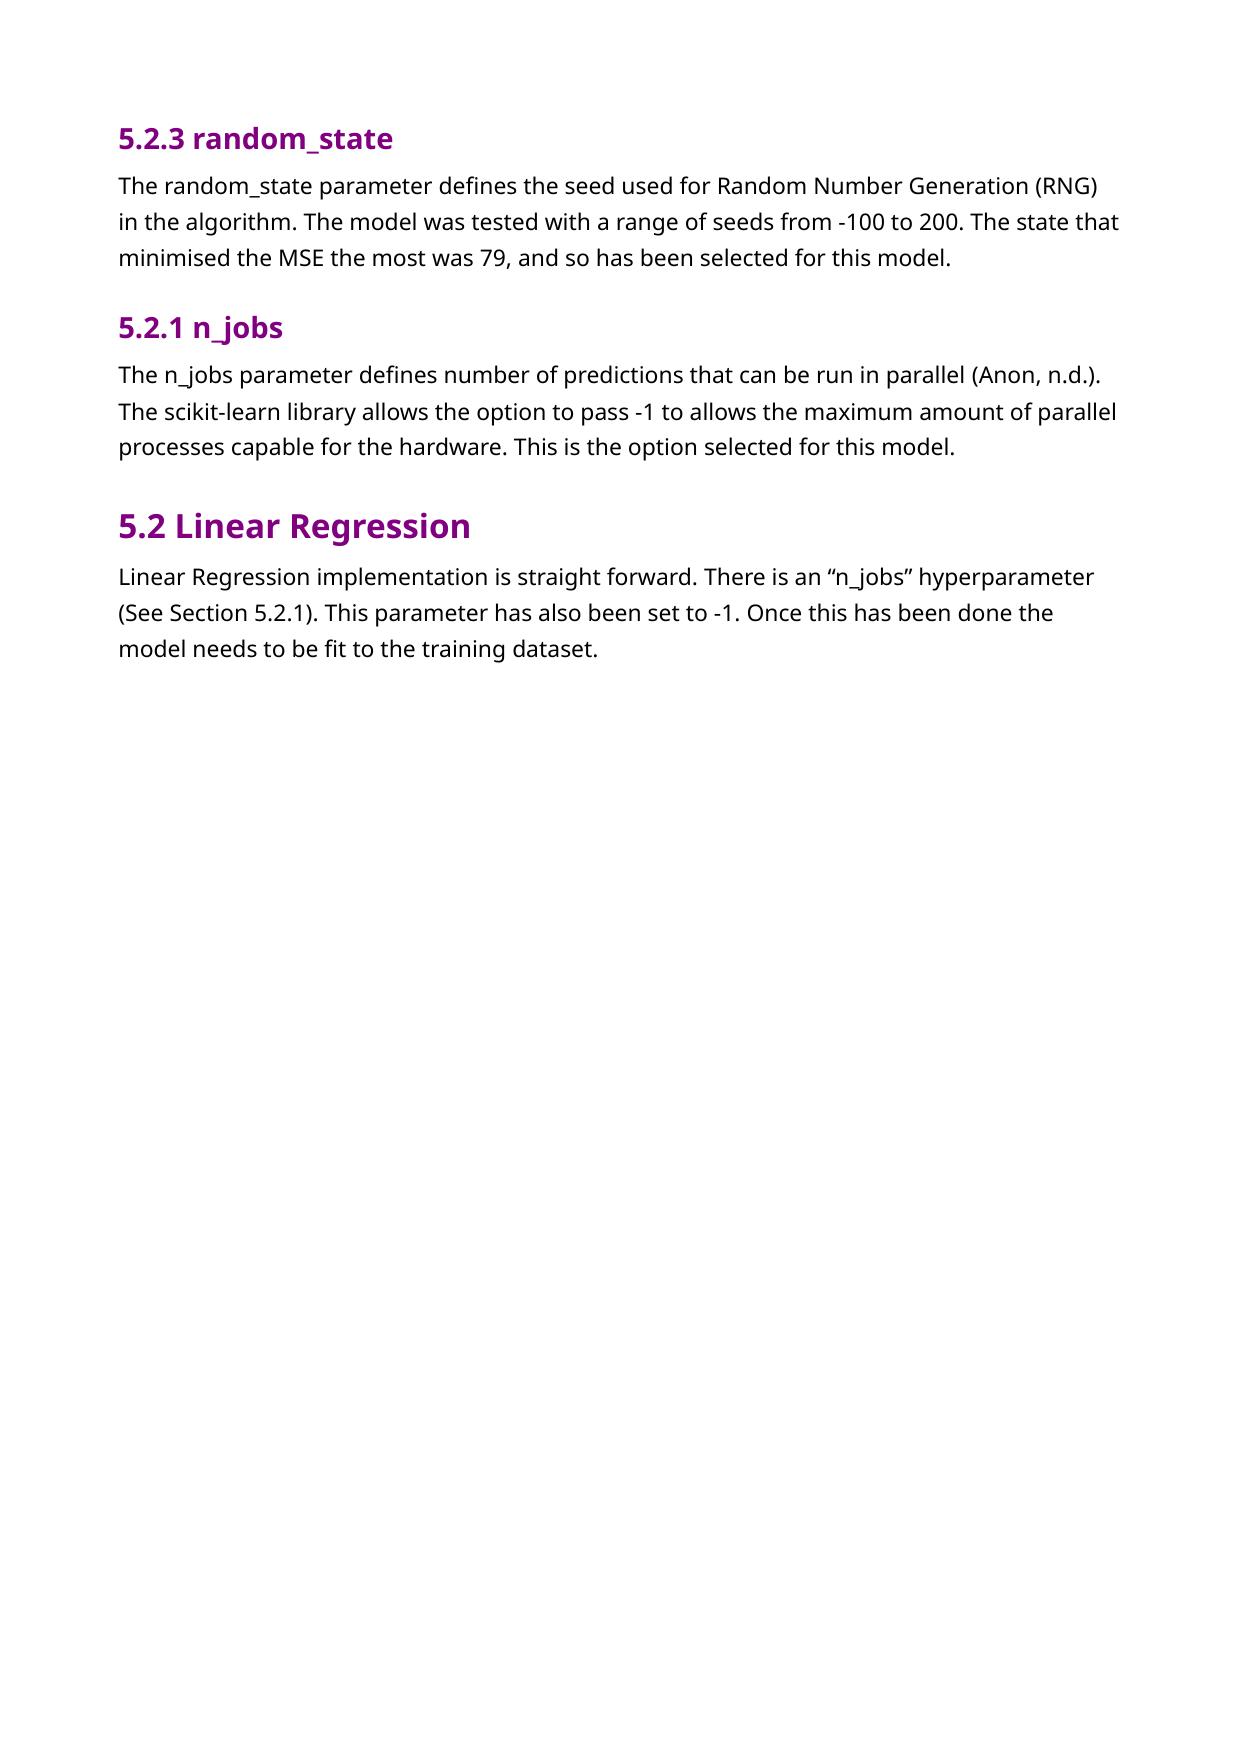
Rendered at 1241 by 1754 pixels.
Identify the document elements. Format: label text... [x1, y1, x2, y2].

subtitle 5.2.1 n_jobs [118, 307, 1122, 347]
subtitle 5.2.3 random_state [118, 118, 1122, 158]
text Linear Regression implementation is straight forward. There is an “n_jobs” hyperparameter (See Section 5.2.1). This parameter has also been set to -1. Once this has been done the model needs to be fit to the training dataset. [118, 561, 1122, 664]
text The n_jobs parameter defines number of predictions that can be run in parallel (Anon, n.d.). The scikit-learn library allows the option to pass -1 to allows the maximum amount of parallel processes capable for the hardware. This is the option selected for this model. [118, 359, 1122, 463]
text The random_state parameter defines the seed used for Random Number Generation (RNG) in the algorithm. The model was tested with a range of seeds from -100 to 200. The state that minimised the MSE the most was 79, and so has been selected for this model. [118, 170, 1122, 273]
subtitle 5.2 Linear Regression [118, 503, 1122, 548]
